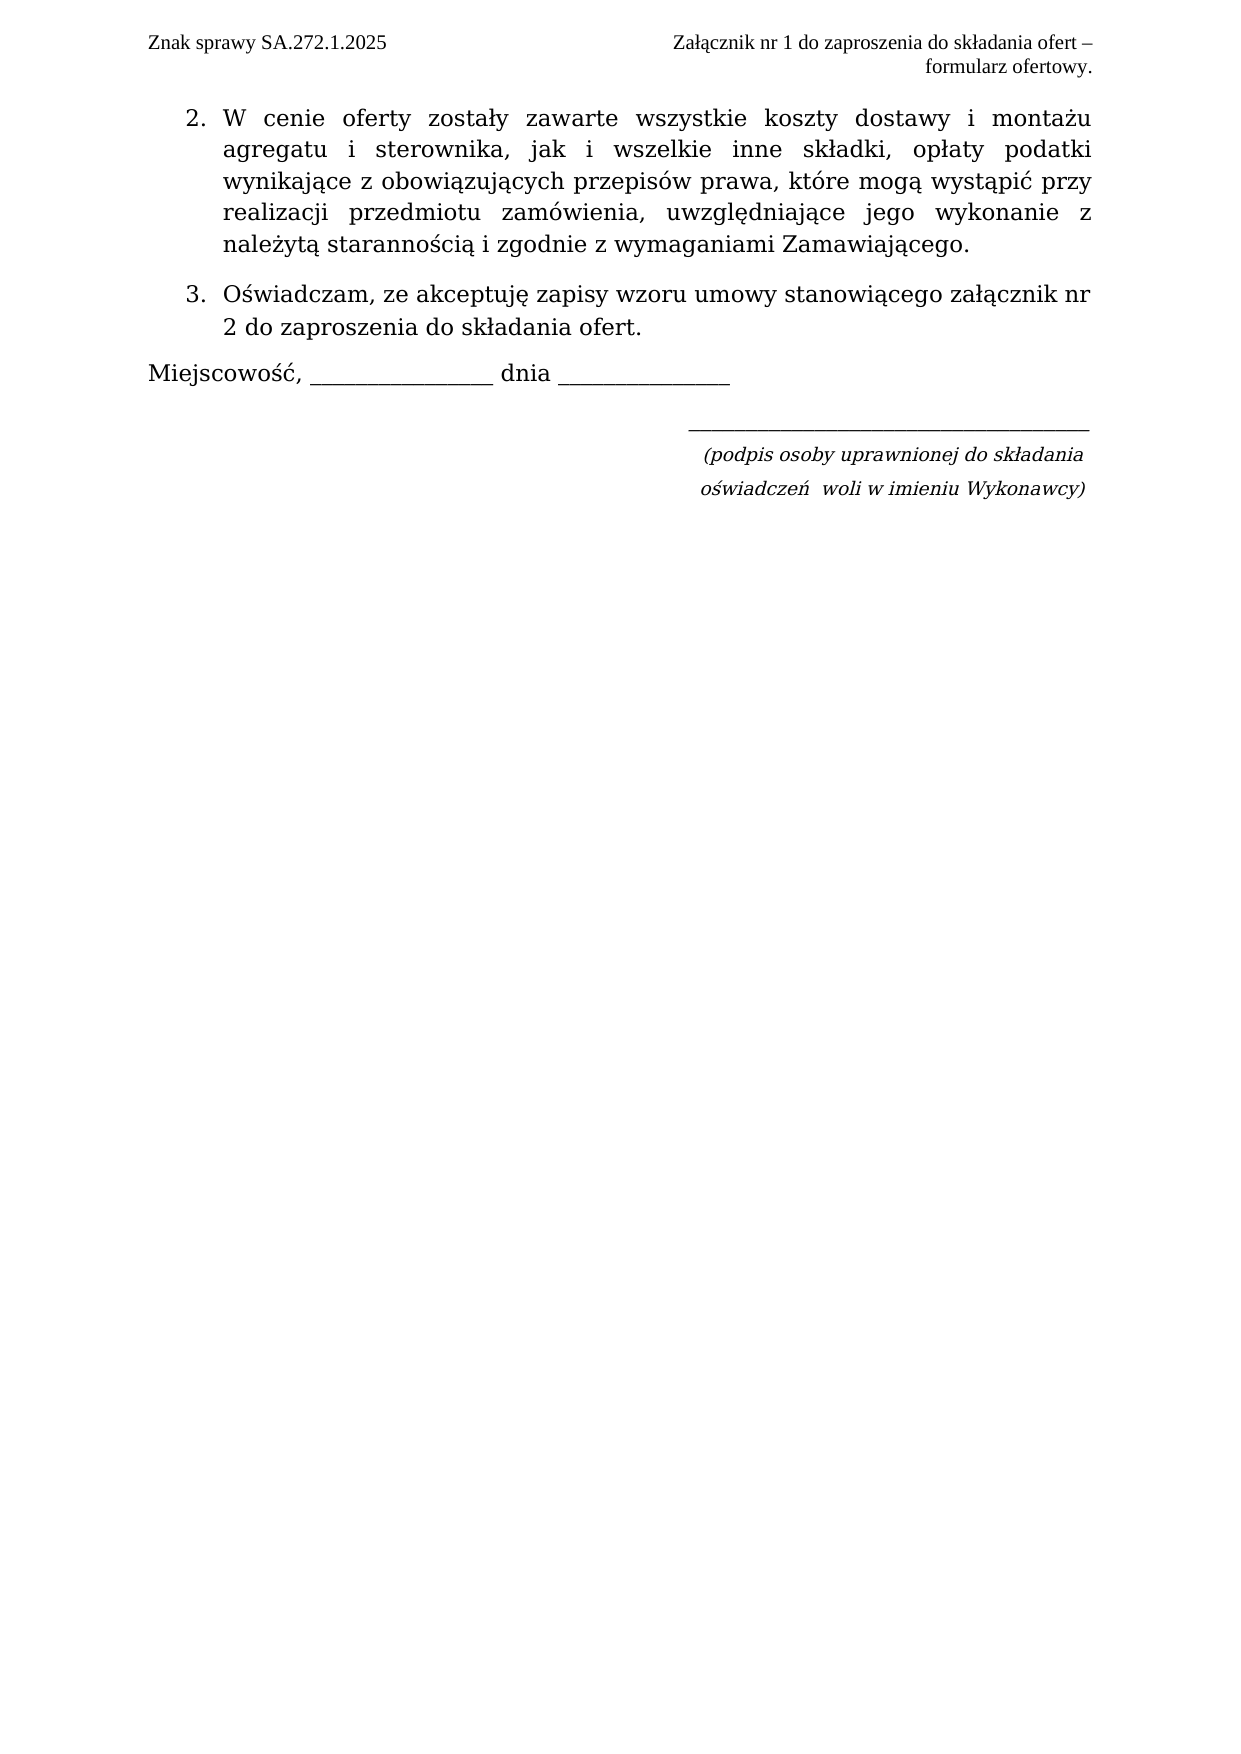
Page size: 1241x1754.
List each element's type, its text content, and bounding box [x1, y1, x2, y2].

text ___________________________________ [679, 399, 1093, 432]
text (podpis osoby uprawnionej do składania oświadczeń woli w imieniu Wykonawcy) [694, 432, 1093, 499]
text Miejscowość, ________________ dnia _______________ [148, 353, 1093, 386]
list W cenie oferty zostały zawarte wszystkie koszty dostawy i montażu agregatu i sterownika, jak i wszelkie inne składki, opłaty podatki wynikające z obowiązujących przepisów prawa, które mogą wystąpić przy realizacji przedmiotu zamówienia, uwzględniające jego wykonanie z należytą starannością i zgodnie z wymaganiami Zamawiającego. [185, 103, 1093, 257]
list Oświadczam, ze akceptuję zapisy wzoru umowy stanowiącego załącznik nr 2 do zaproszenia do składania ofert. [185, 274, 1093, 340]
